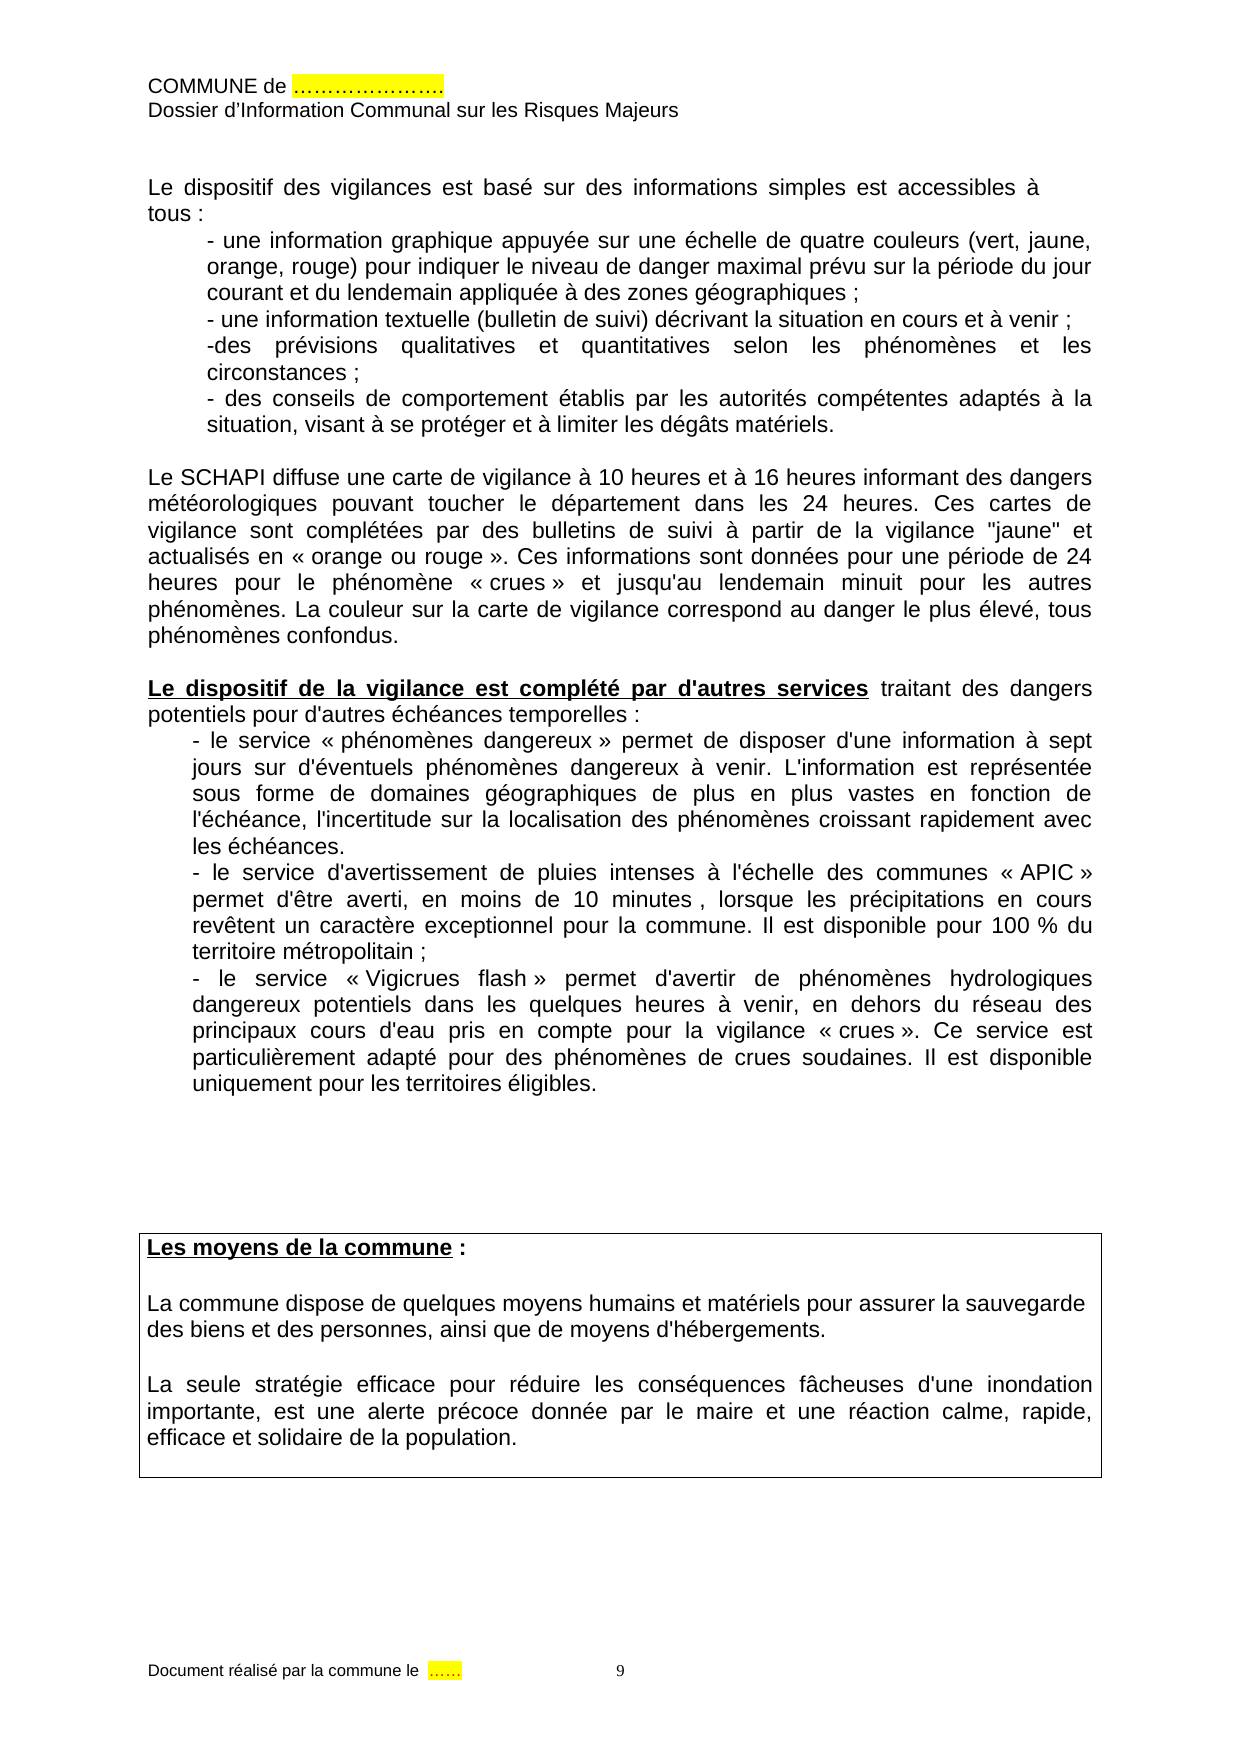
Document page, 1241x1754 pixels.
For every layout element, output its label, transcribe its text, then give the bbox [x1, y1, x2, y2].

table_header Les moyens de la commune : La commune dispose de quelques moyens humains et matériels pour assurer la sauvegarde des biens et des personnes, ainsi que de moyens d'hébergements. La seule stratégie efficace pour réduire les conséquences fâcheuses d'une inondation importante, est une alerte précoce donnée par le maire et une réaction calme, rapide, efficace et solidaire de la population. [140, 1234, 1101, 1477]
text - le service d'avertissement de pluies intenses à l'échelle des communes « APIC » permet d'être averti, en moins de 10 minutes , lorsque les précipitations en cours revêtent un caractère exceptionnel pour la commune. Il est disponible pour 100 % du territoire métropolitain ; [192, 859, 1093, 964]
text Le dispositif des vigilances est basé sur des informations simples est accessibles à tous : [148, 174, 1039, 227]
text -des prévisions qualitatives et quantitatives selon les phénomènes et les circonstances ; [207, 332, 1093, 385]
text Le SCHAPI diffuse une carte de vigilance à 10 heures et à 16 heures informant des dangers météorologiques pouvant toucher le département dans les 24 heures. Ces cartes de vigilance sont complétées par des bulletins de suivi à partir de la vigilance "jaune" et actualisés en « orange ou rouge ». Ces informations sont données pour une période de 24 heures pour le phénomène « crues » et jusqu'au lendemain minuit pour les autres phénomènes. La couleur sur la carte de vigilance correspond au danger le plus élevé, tous phénomènes confondus. [148, 464, 1093, 648]
text - une information graphique appuyée sur une échelle de quatre couleurs (vert, jaune, orange, rouge) pour indiquer le niveau de danger maximal prévu sur la période du jour courant et du lendemain appliquée à des zones géographiques ; [207, 227, 1093, 306]
text - des conseils de comportement établis par les autorités compétentes adaptés à la situation, visant à se protéger et à limiter les dégâts matériels. [207, 385, 1093, 437]
text Le dispositif de la vigilance est complété par d'autres services traitant des dangers potentiels pour d'autres échéances temporelles : [148, 675, 1093, 727]
text - le service « phénomènes dangereux » permet de disposer d'une information à sept jours sur d'éventuels phénomènes dangereux à venir. L'information est représentée sous forme de domaines géographiques de plus en plus vastes en fonction de l'échéance, l'incertitude sur la localisation des phénomènes croissant rapidement avec les échéances. [192, 727, 1093, 859]
text - le service « Vigicrues flash » permet d'avertir de phénomènes hydrologiques dangereux potentiels dans les quelques heures à venir, en dehors du réseau des principaux cours d'eau pris en compte pour la vigilance « crues ». Ce service est particulièrement adapté pour des phénomènes de crues soudaines. Il est disponible uniquement pour les territoires éligibles. [192, 964, 1093, 1096]
text - une information textuelle (bulletin de suivi) décrivant la situation en cours et à venir ; [207, 306, 1093, 332]
